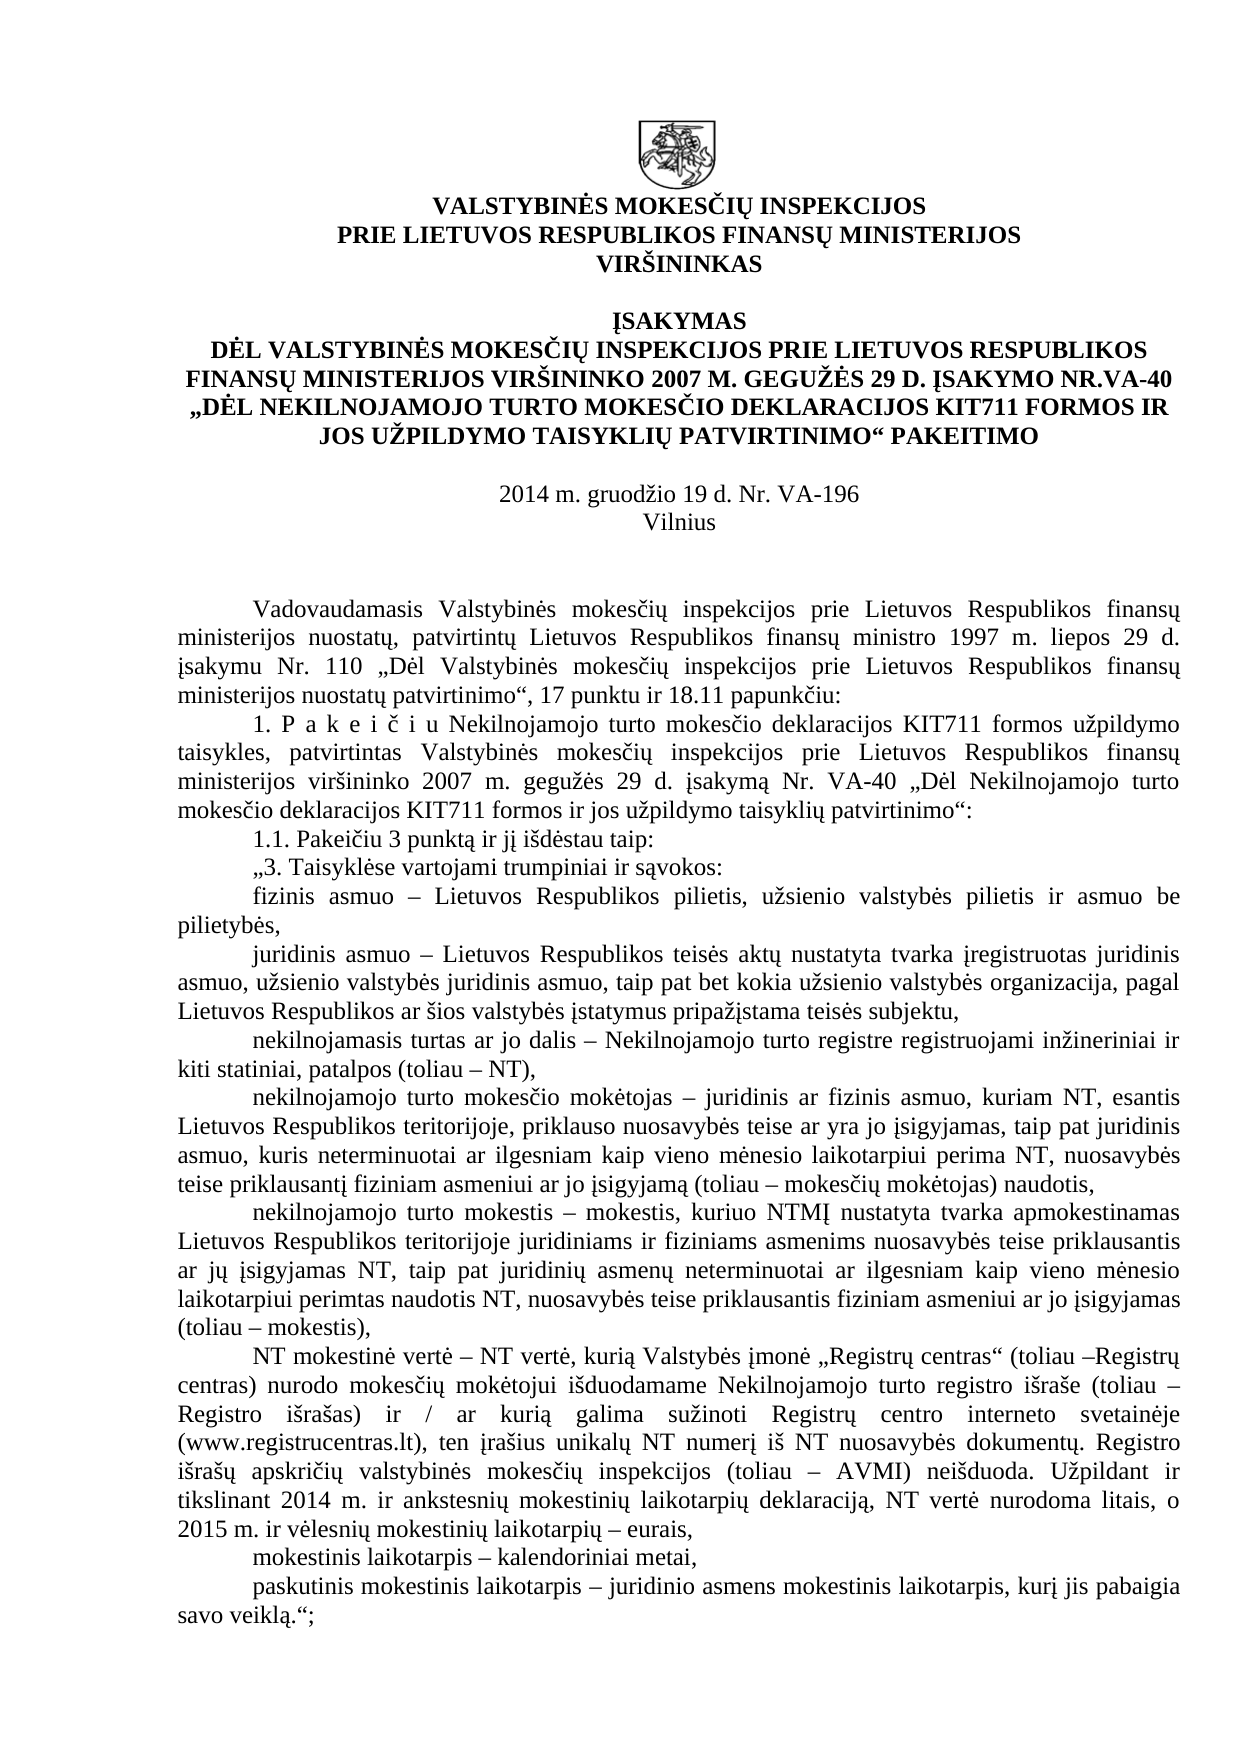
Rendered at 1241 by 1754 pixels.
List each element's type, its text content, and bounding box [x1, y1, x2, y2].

text juridinis asmuo – Lietuvos Respublikos teisės aktų nustatyta tvarka įregistruotas juridinis asmuo, užsienio valstybės juridinis asmuo, taip pat bet kokia užsienio valstybės organizacija, pagal Lietuvos Respublikos ar šios valstybės įstatymus pripažįstama teisės subjektu, [177, 939, 1181, 1025]
text NT mokestinė vertė – NT vertė, kurią Valstybės įmonė „Registrų centras“ (toliau –Registrų centras) nurodo mokesčių mokėtojui išduodamame Nekilnojamojo turto registro išraše (toliau – Registro išrašas) ir / ar kurią galima sužinoti Registrų centro interneto svetainėje (www.registrucentras.lt), ten įrašius unikalų NT numerį iš NT nuosavybės dokumentų. Registro išrašų apskričių valstybinės mokesčių inspekcijos (toliau – AVMI) neišduoda. Užpildant ir tikslinant 2014 m. ir ankstesnių mokestinių laikotarpių deklaraciją, NT vertė nurodoma litais, o 2015 m. ir vėlesnių mokestinių laikotarpių – eurais, [177, 1341, 1181, 1542]
text DĖL VALSTYBINĖS MOKESČIŲ INSPEKCIJOS PRIE LIETUVOS RESPUBLIKOS FINANSŲ MINISTERIJOS VIRŠININKO 2007 M. GEGUŽĖS 29 D. ĮSAKYMO NR.VA-40 „DĖL NEKILNOJAMOJO TURTO MOKESČIO DEKLARACIJOS KIT711 FORMOS IR JOS UŽPILDYMO TAISYKLIŲ PATVIRTINIMO“ PAKEITIMO [177, 335, 1181, 450]
text nekilnojamojo turto mokestis – mokestis, kuriuo NTMĮ nustatyta tvarka apmokestinamas Lietuvos Respublikos teritorijoje juridiniams ir fiziniams asmenims nuosavybės teise priklausantis ar jų įsigyjamas NT, taip pat juridinių asmenų neterminuotai ar ilgesniam kaip vieno mėnesio laikotarpiui perimtas naudotis NT, nuosavybės teise priklausantis fiziniam asmeniui ar jo įsigyjamas (toliau – mokestis), [177, 1197, 1181, 1341]
text fizinis asmuo – Lietuvos Respublikos pilietis, užsienio valstybės pilietis ir asmuo be pilietybės, [177, 881, 1181, 939]
text paskutinis mokestinis laikotarpis – juridinio asmens mokestinis laikotarpis, kurį jis pabaigia savo veiklą.“; [177, 1571, 1181, 1629]
text 1. P a k e i č i u Nekilnojamojo turto mokesčio deklaracijos KIT711 formos užpildymo taisykles, patvirtintas Valstybinės mokesčių inspekcijos prie Lietuvos Respublikos finansų ministerijos viršininko 2007 m. gegužės 29 d. įsakymą Nr. VA-40 „Dėl Nekilnojamojo turto mokesčio deklaracijos KIT711 formos ir jos užpildymo taisyklių patvirtinimo“: [177, 709, 1181, 824]
text Vadovaudamasis Valstybinės mokesčių inspekcijos prie Lietuvos Respublikos finansų ministerijos nuostatų, patvirtintų Lietuvos Respublikos finansų ministro 1997 m. liepos 29 d. įsakymu Nr. 110 „Dėl Valstybinės mokesčių inspekcijos prie Lietuvos Respublikos finansų ministerijos nuostatų patvirtinimo“, 17 punktu ir 18.11 papunkčiu: [177, 594, 1181, 709]
text ĮSAKYMAS [177, 306, 1181, 335]
text 1.1. Pakeičiu 3 punktą ir jį išdėstau taip: [177, 824, 1181, 852]
text PRIE LIETUVOS RESPUBLIKOS FINANSŲ MINISTERIJOS [177, 220, 1181, 249]
text nekilnojamojo turto mokesčio mokėtojas – juridinis ar fizinis asmuo, kuriam NT, esantis Lietuvos Respublikos teritorijoje, priklauso nuosavybės teise ar yra jo įsigyjamas, taip pat juridinis asmuo, kuris neterminuotai ar ilgesniam kaip vieno mėnesio laikotarpiui perima NT, nuosavybės teise priklausantį fiziniam asmeniui ar jo įsigyjamą (toliau – mokesčių mokėtojas) naudotis, [177, 1082, 1181, 1197]
text Vilnius [177, 507, 1181, 536]
text mokestinis laikotarpis – kalendoriniai metai, [177, 1542, 1181, 1571]
text 2014 m. gruodžio 19 d. Nr. VA-196 [177, 479, 1181, 507]
text nekilnojamasis turtas ar jo dalis – Nekilnojamojo turto registre registruojami inžineriniai ir kiti statiniai, patalpos (toliau – NT), [177, 1025, 1181, 1082]
text „3. Taisyklėse vartojami trumpiniai ir sąvokos: [177, 852, 1181, 881]
text VALSTYBINĖS MOKESČIŲ INSPEKCIJOS [177, 191, 1181, 220]
text VIRŠININKAS [177, 249, 1181, 277]
